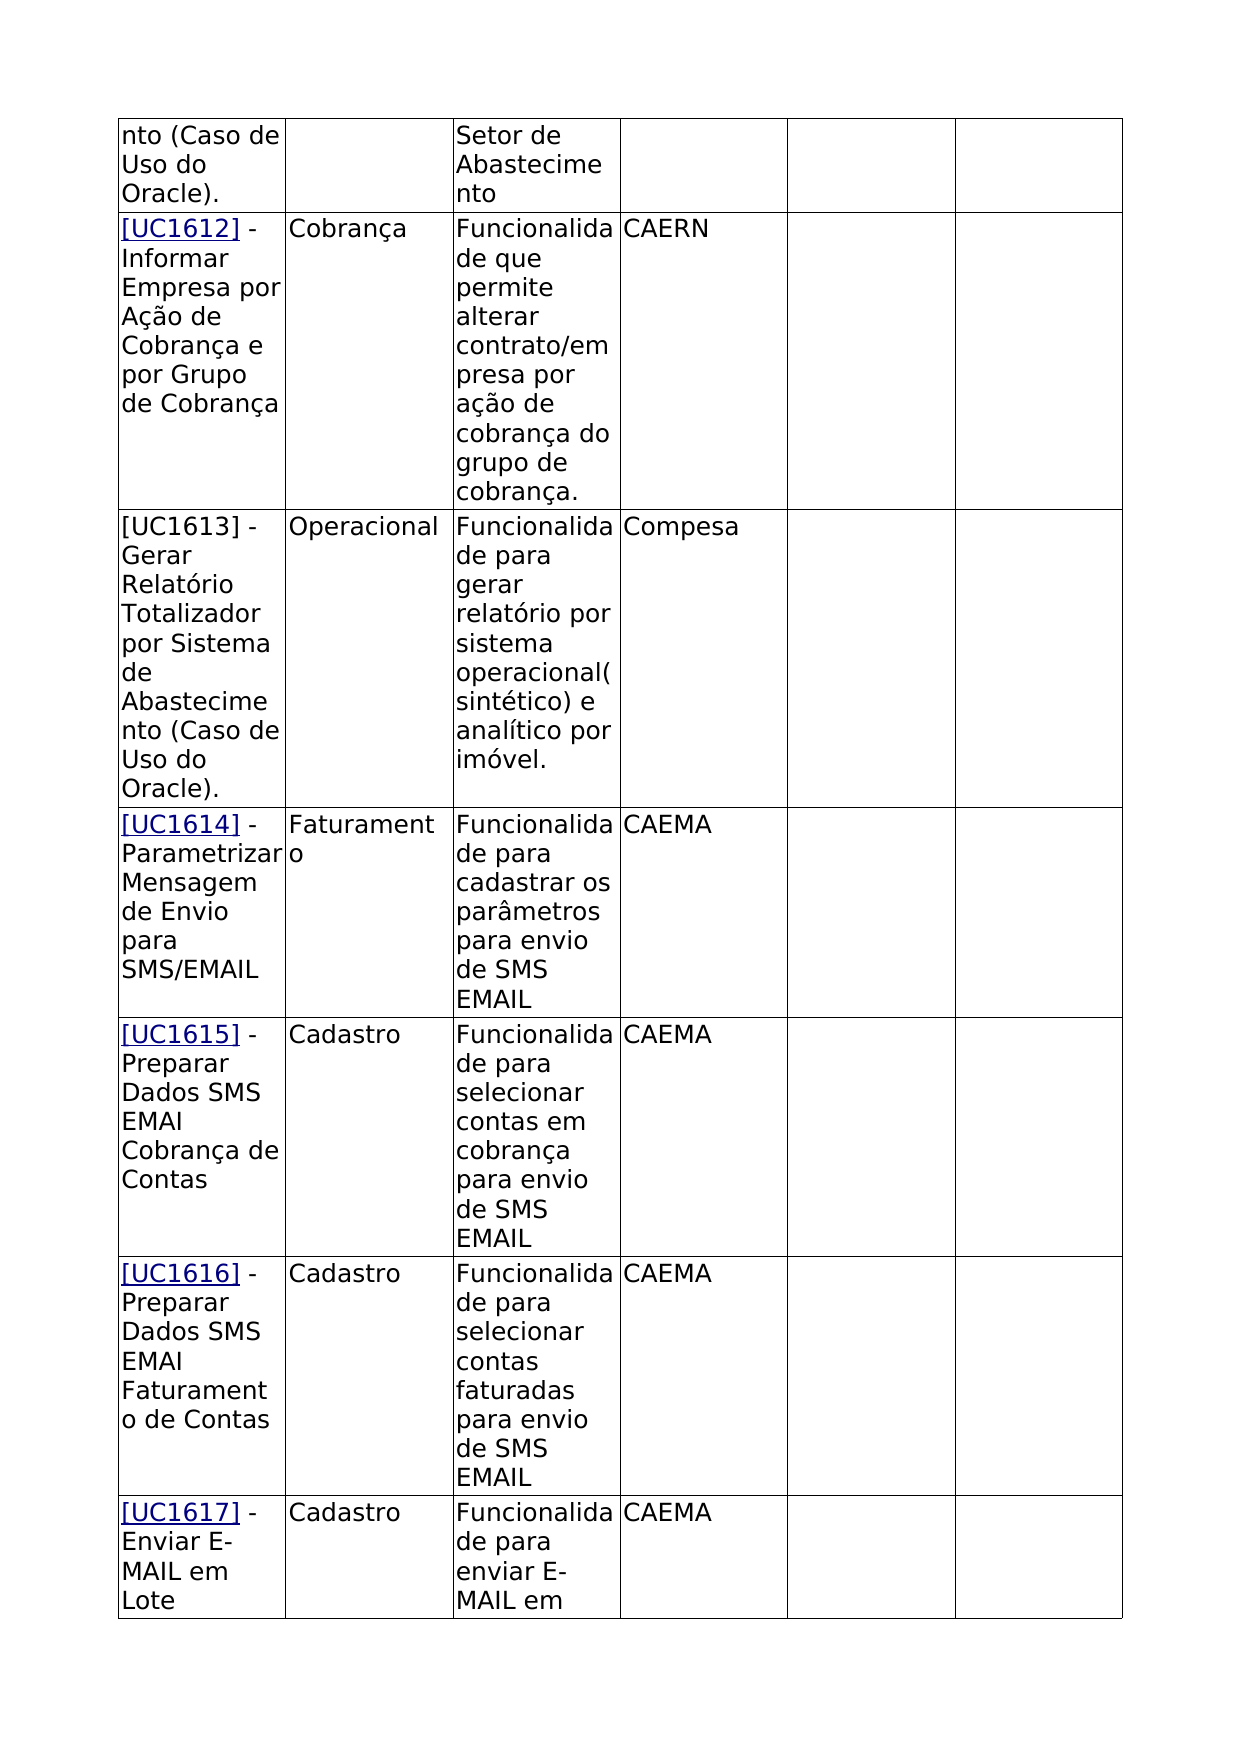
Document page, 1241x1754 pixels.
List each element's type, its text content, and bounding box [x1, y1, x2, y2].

table_cell Funcionalidade que permite alterar contrato/empresa por ação de cobrança do grupo de cobrança. [454, 213, 620, 509]
table_cell Funcionalidade para enviar E-MAIL em [454, 1496, 620, 1618]
table_cell [UC1617] - Enviar E-MAIL em Lote [119, 1496, 285, 1618]
table_cell [621, 119, 787, 212]
table_cell CAEMA [621, 808, 787, 1017]
table_cell Cadastro [286, 1257, 453, 1495]
table_cell nto (Caso de Uso do Oracle). [119, 119, 285, 212]
table_cell CAEMA [621, 1018, 787, 1256]
table_cell [788, 1257, 955, 1495]
table_cell [956, 510, 1122, 807]
table_cell Funcionalidade para selecionar contas em cobrança para envio de SMS EMAIL [454, 1018, 620, 1256]
table_cell Operacional [286, 510, 453, 807]
table_cell Funcionalidade para selecionar contas faturadas para envio de SMS EMAIL [454, 1257, 620, 1495]
table_cell Compesa [621, 510, 787, 807]
table_cell [956, 119, 1122, 212]
table_cell Funcionalidade para gerar relatório por sistema operacional(sintético) e analítico por imóvel. [454, 510, 620, 807]
table_cell CAEMA [621, 1257, 787, 1495]
table_cell [UC1613] - Gerar Relatório Totalizador por Sistema de Abastecimento (Caso de Uso do Oracle). [119, 510, 285, 807]
table_cell Cadastro [286, 1496, 453, 1618]
table_cell [788, 119, 955, 212]
table_cell [788, 1018, 955, 1256]
table_cell [956, 1018, 1122, 1256]
table_cell [788, 213, 955, 509]
table_cell [956, 213, 1122, 509]
table_cell [UC1612] - Informar Empresa por Ação de Cobrança e por Grupo de Cobrança [119, 213, 285, 509]
table_cell [UC1615] - Preparar Dados SMS EMAI Cobrança de Contas [119, 1018, 285, 1256]
table_cell CAEMA [621, 1496, 787, 1618]
table_cell [956, 1496, 1122, 1618]
table_cell Funcionalidade para cadastrar os parâmetros para envio de SMS EMAIL [454, 808, 620, 1017]
table_cell Cadastro [286, 1018, 453, 1256]
table_cell [UC1616] - Preparar Dados SMS EMAI Faturamento de Contas [119, 1257, 285, 1495]
table_cell [788, 808, 955, 1017]
table_cell [286, 119, 453, 212]
table_cell Setor de Abastecimento [454, 119, 620, 212]
table_cell [956, 1257, 1122, 1495]
table_cell [956, 808, 1122, 1017]
table_cell [UC1614] - Parametrizar Mensagem de Envio para SMS/EMAIL [119, 808, 285, 1017]
table_cell Faturamento [286, 808, 453, 1017]
table_cell CAERN [621, 213, 787, 509]
table_cell [788, 1496, 955, 1618]
table_cell Cobrança [286, 213, 453, 509]
table_cell [788, 510, 955, 807]
